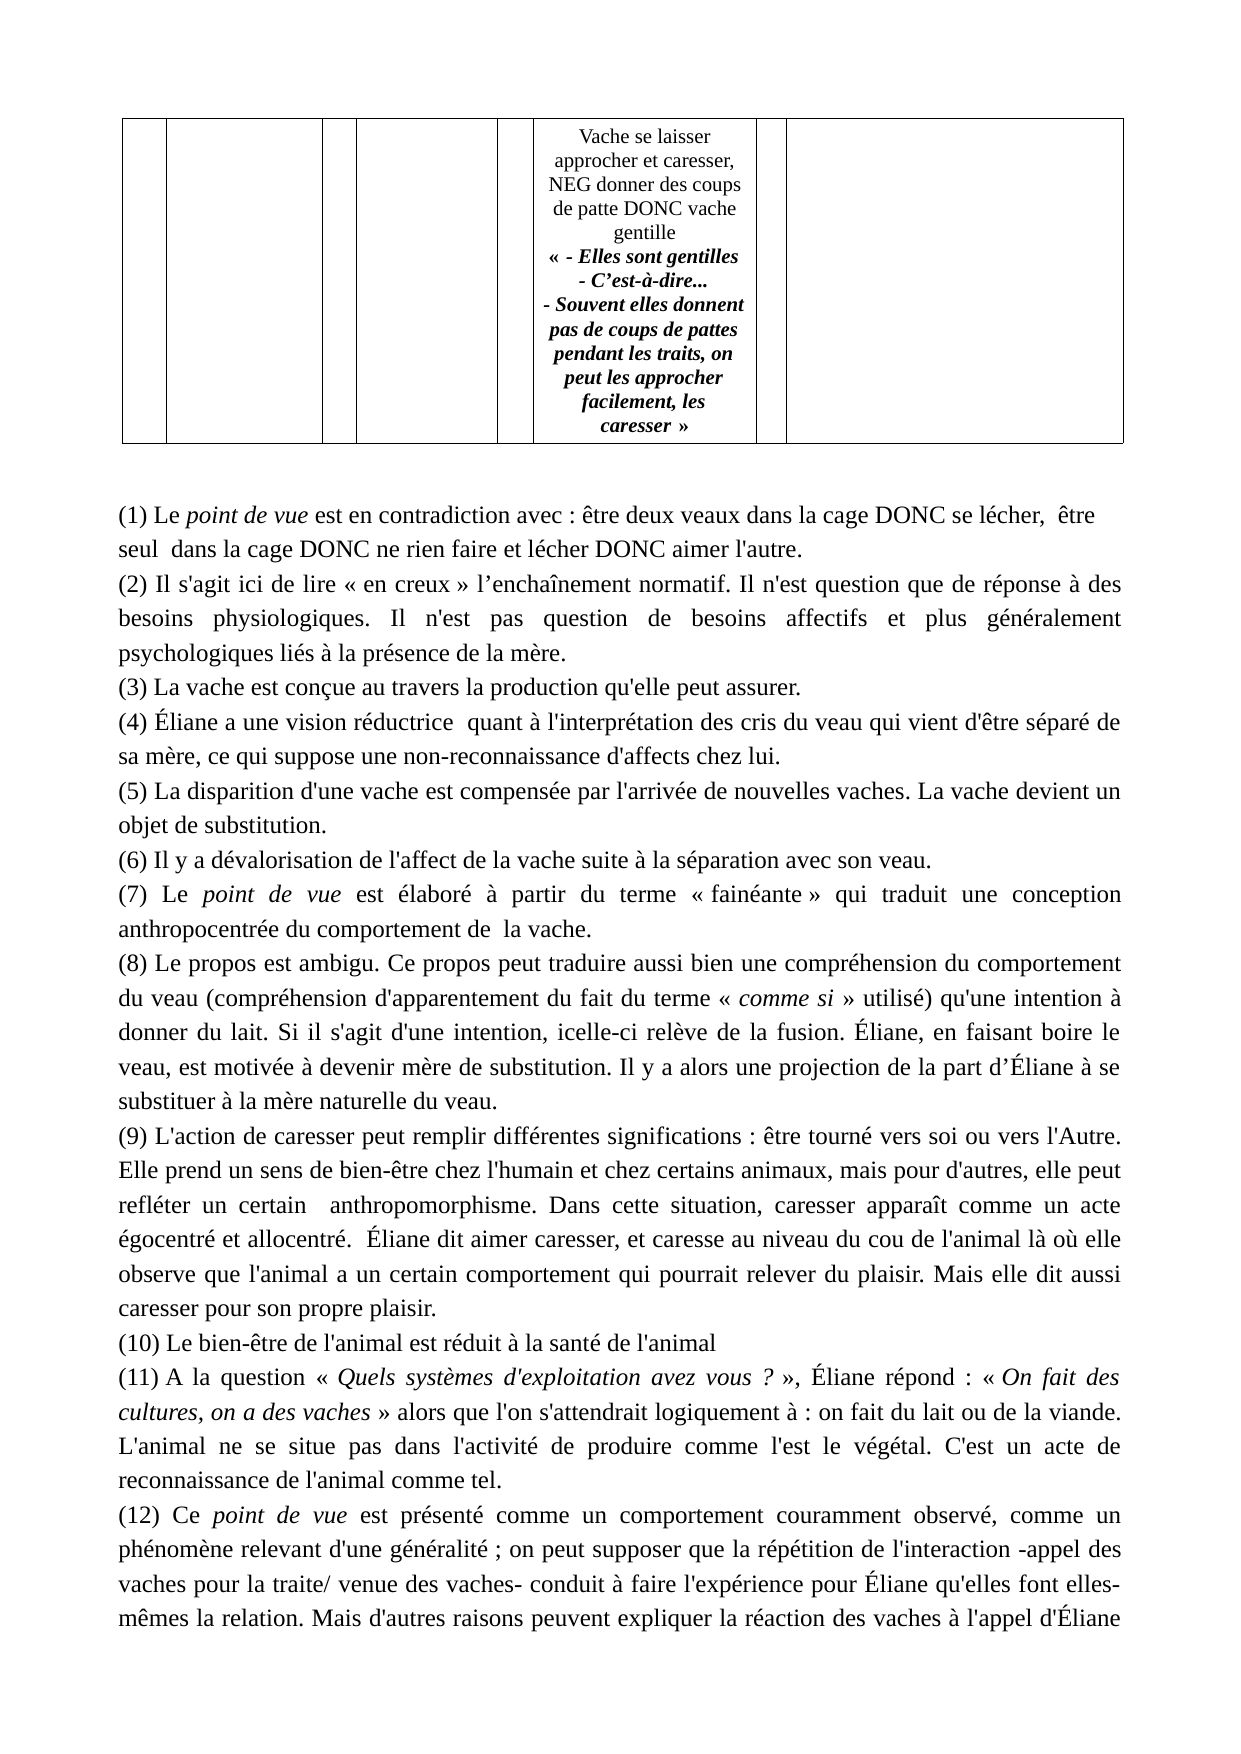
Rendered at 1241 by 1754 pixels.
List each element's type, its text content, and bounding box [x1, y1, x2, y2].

table_cell [323, 119, 356, 442]
list (12) Ce point de vue est présenté comme un comportement couramment observé, comme un phénomène relevant d'une généralité ; on peut supposer que la répétition de l'interaction -appel des vaches pour la traite/ venue des vaches- conduit à faire l'expérience pour Éliane qu'elles font elles-mêmes la relation. Mais d'autres raisons peuvent expliquer la réaction des vaches à l'appel d'Éliane [118, 1500, 1122, 1632]
list (2) Il s'agit ici de lire « en creux » l’enchaînement normatif. Il n'est question que de réponse à des besoins physiologiques. Il n'est pas question de besoins affectifs et plus généralement psychologiques liés à la présence de la mère. [118, 569, 1122, 667]
list (6) Il y a dévalorisation de l'affect de la vache suite à la séparation avec son veau. [118, 845, 1122, 874]
list (3) La vache est conçue au travers la production qu'elle peut assurer. [118, 672, 1122, 701]
table_cell [167, 119, 322, 442]
table_cell [757, 119, 786, 442]
list (10) Le bien-être de l'animal est réduit à la santé de l'animal [118, 1328, 1122, 1356]
table_cell Vache se laisser approcher et caresser, NEG donner des coups de patte DONC vache gentille « - Elles sont gentilles - C’est-à-dire... - Souvent elles donnent pas de coups de pattes pendant les traits, on peut les approcher facilement, les caresser » [534, 119, 756, 442]
list (9) L'action de caresser peut remplir différentes significations : être tourné vers soi ou vers l'Autre. Elle prend un sens de bien-être chez l'humain et chez certains animaux, mais pour d'autres, elle peut refléter un certain anthropomorphisme. Dans cette situation, caresser apparaît comme un acte égocentré et allocentré. Éliane dit aimer caresser, et caresse au niveau du cou de l'animal là où elle observe que l'animal a un certain comportement qui pourrait relever du plaisir. Mais elle dit aussi caresser pour son propre plaisir. [118, 1121, 1122, 1322]
list (8) Le propos est ambigu. Ce propos peut traduire aussi bien une compréhension du comportement du veau (compréhension d'apparentement du fait du terme « comme si » utilisé) qu'une intention à donner du lait. Si il s'agit d'une intention, icelle-ci relève de la fusion. Éliane, en faisant boire le veau, est motivée à devenir mère de substitution. Il y a alors une projection de la part d’Éliane à se substituer à la mère naturelle du veau. [118, 948, 1122, 1115]
table_cell [357, 119, 497, 442]
table_cell [787, 119, 1123, 442]
list (1) Le point de vue est en contradiction avec : être deux veaux dans la cage DONC se lécher, être seul dans la cage DONC ne rien faire et lécher DONC aimer l'autre. [118, 500, 1122, 563]
list (7) Le point de vue est élaboré à partir du terme « fainéante » qui traduit une conception anthropocentrée du comportement de la vache. [118, 879, 1122, 943]
list (5) La disparition d'une vache est compensée par l'arrivée de nouvelles vaches. La vache devient un objet de substitution. [118, 776, 1122, 839]
table_cell [498, 119, 533, 442]
table_cell [123, 119, 166, 442]
list (11) A la question « Quels systèmes d'exploitation avez vous ? », Éliane répond : « On fait des cultures, on a des vaches » alors que l'on s'attendrait logiquement à : on fait du lait ou de la viande. L'animal ne se situe pas dans l'activité de produire comme l'est le végétal. C'est un acte de reconnaissance de l'animal comme tel. [118, 1362, 1122, 1494]
list (4) Éliane a une vision réductrice quant à l'interprétation des cris du veau qui vient d'être séparé de sa mère, ce qui suppose une non-reconnaissance d'affects chez lui. [118, 707, 1122, 770]
